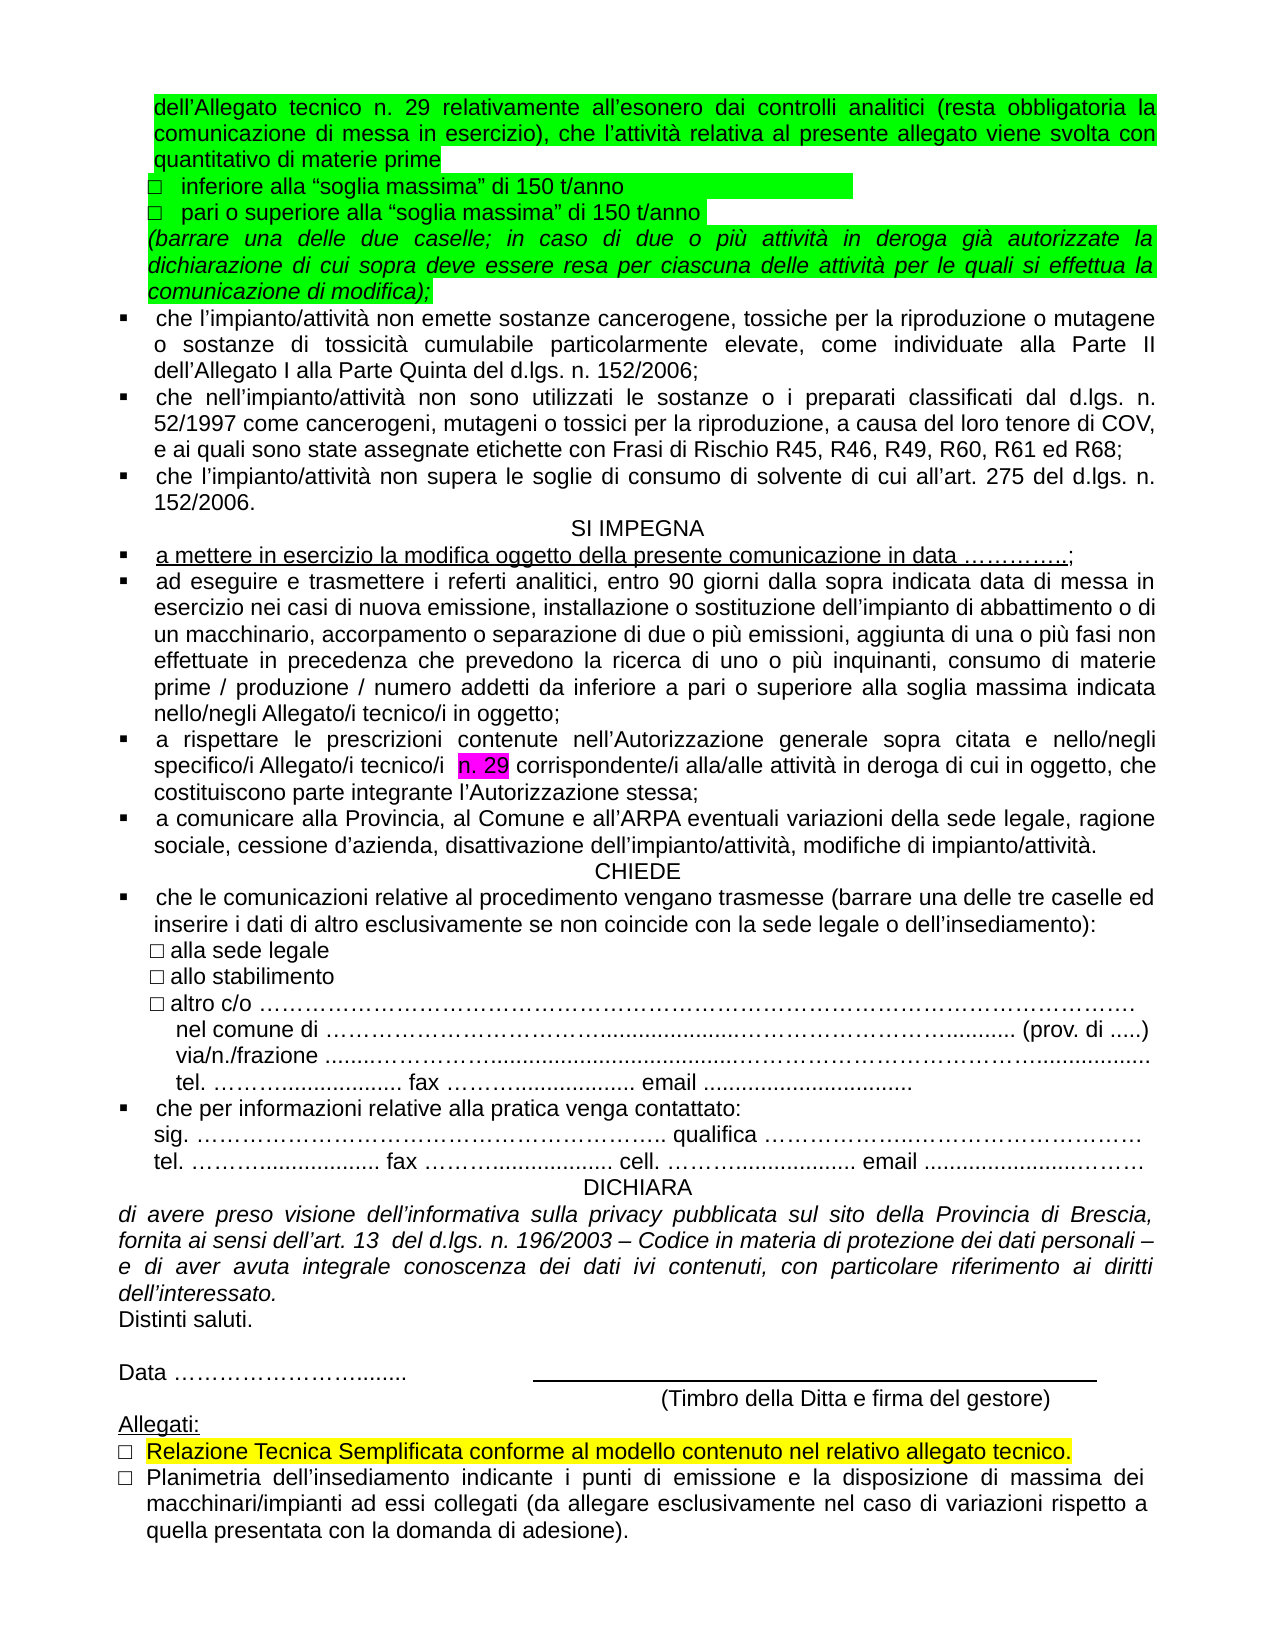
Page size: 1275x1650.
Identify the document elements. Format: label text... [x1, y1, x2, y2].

text □ inferiore alla “soglia massima” di 150 t/anno [148, 173, 1157, 199]
text sig. …………………………………………………….. qualifica ………………..………………………… [118, 1121, 1157, 1148]
text CHIEDE [118, 858, 1157, 884]
text DICHIARA [118, 1174, 1157, 1201]
text via/n./frazione ........…………….......................................………………………………….................. [118, 1042, 1157, 1069]
text □ Planimetria dell’insediamento indicante i punti di emissione e la disposizione di massima dei macchinari/impianti ad essi collegati (da allegare esclusivamente nel caso di variazioni rispetto a quella presentata con la domanda di adesione). [118, 1464, 1157, 1543]
text Data ……………………........ [118, 1359, 1157, 1385]
text tel. ………................... fax ………................... cell. ………................... email ........................……… [118, 1148, 1157, 1174]
list che l’impianto/attività non emette sostanze cancerogene, tossiche per la riproduzione o mutagene o sostanze di tossicità cumulabile particolarmente elevate, come individuate alla Parte II dell’Allegato I alla Parte Quinta del d.lgs. n. 152/2006; [118, 304, 1157, 383]
text □ allo stabilimento [118, 963, 1157, 990]
text SI IMPEGNA [118, 515, 1157, 542]
text nel comune di ………………………………......................………………………........... (prov. di .....) [118, 1016, 1157, 1042]
text (barrare una delle due caselle; in caso di due o più attività in deroga già autorizzate la dichiarazione di cui sopra deve essere resa per ciascuna delle attività per le quali si effettua la comunicazione di modifica); [148, 225, 1157, 304]
list che l’impianto/attività non supera le soglie di consumo di solvente di cui all’art. 275 del d.lgs. n. 152/2006. [118, 463, 1157, 515]
list ad eseguire e trasmettere i referti analitici, entro 90 giorni dalla sopra indicata data di messa in esercizio nei casi di nuova emissione, installazione o sostituzione dell’impianto di abbattimento o di un macchinario, accorpamento o separazione di due o più emissioni, aggiunta di una o più fasi non effettuate in precedenza che prevedono la ricerca di uno o più inquinanti, consumo di materie prime / produzione / numero addetti da inferiore a pari o superiore alla soglia massima indicata nello/negli Allegato/i tecnico/i in oggetto; [118, 568, 1157, 726]
list a comunicare alla Provincia, al Comune e all’ARPA eventuali variazioni della sede legale, ragione sociale, cessione d’azienda, disattivazione dell’impianto/attività, modifiche di impianto/attività. [118, 805, 1157, 858]
list dell’Allegato tecnico n. 29 relativamente all’esonero dai controlli analitici (resta obbligatoria la comunicazione di messa in esercizio), che l’attività relativa al presente allegato viene svolta con quantitativo di materie prime [118, 94, 1157, 173]
text □ alla sede legale [118, 937, 1157, 963]
list che per informazioni relative alla pratica venga contattato: [118, 1095, 1157, 1121]
text □ pari o superiore alla “soglia massima” di 150 t/anno [148, 199, 1157, 225]
text Allegati: [118, 1411, 1157, 1438]
text di avere preso visione dell’informativa sulla privacy pubblicata sul sito della Provincia di Brescia, fornita ai sensi dell’art. 13 del d.lgs. n. 196/2003 – Codice in materia di protezione dei dati personali – e di aver avuta integrale conoscenza dei dati ivi contenuti, con particolare riferimento ai diritti dell’interessato. [118, 1201, 1157, 1306]
text (Timbro della Ditta e firma del gestore) [118, 1385, 1157, 1411]
list che le comunicazioni relative al procedimento vengano trasmesse (barrare una delle tre caselle ed inserire i dati di altro esclusivamente se non coincide con la sede legale o dell’insediamento): [118, 884, 1157, 937]
text tel. ………................... fax ………................... email ................................. [118, 1069, 1157, 1095]
text □ altro c/o ……………………………………………………………………………………………………. [118, 990, 1157, 1016]
list a mettere in esercizio la modifica oggetto della presente comunicazione in data …………..; [118, 542, 1157, 568]
text Distinti saluti. [118, 1306, 1157, 1332]
text □ Relazione Tecnica Semplificata conforme al modello contenuto nel relativo allegato tecnico. [118, 1438, 1157, 1464]
list che nell’impianto/attività non sono utilizzati le sostanze o i preparati classificati dal d.lgs. n. 52/1997 come cancerogeni, mutageni o tossici per la riproduzione, a causa del loro tenore di COV, e ai quali sono state assegnate etichette con Frasi di Rischio R45, R46, R49, R60, R61 ed R68; [118, 383, 1157, 463]
list a rispettare le prescrizioni contenute nell’Autorizzazione generale sopra citata e nello/negli specifico/i Allegato/i tecnico/i n. 29 corrispondente/i alla/alle attività in deroga di cui in oggetto, che costituiscono parte integrante l’Autorizzazione stessa; [118, 726, 1157, 805]
